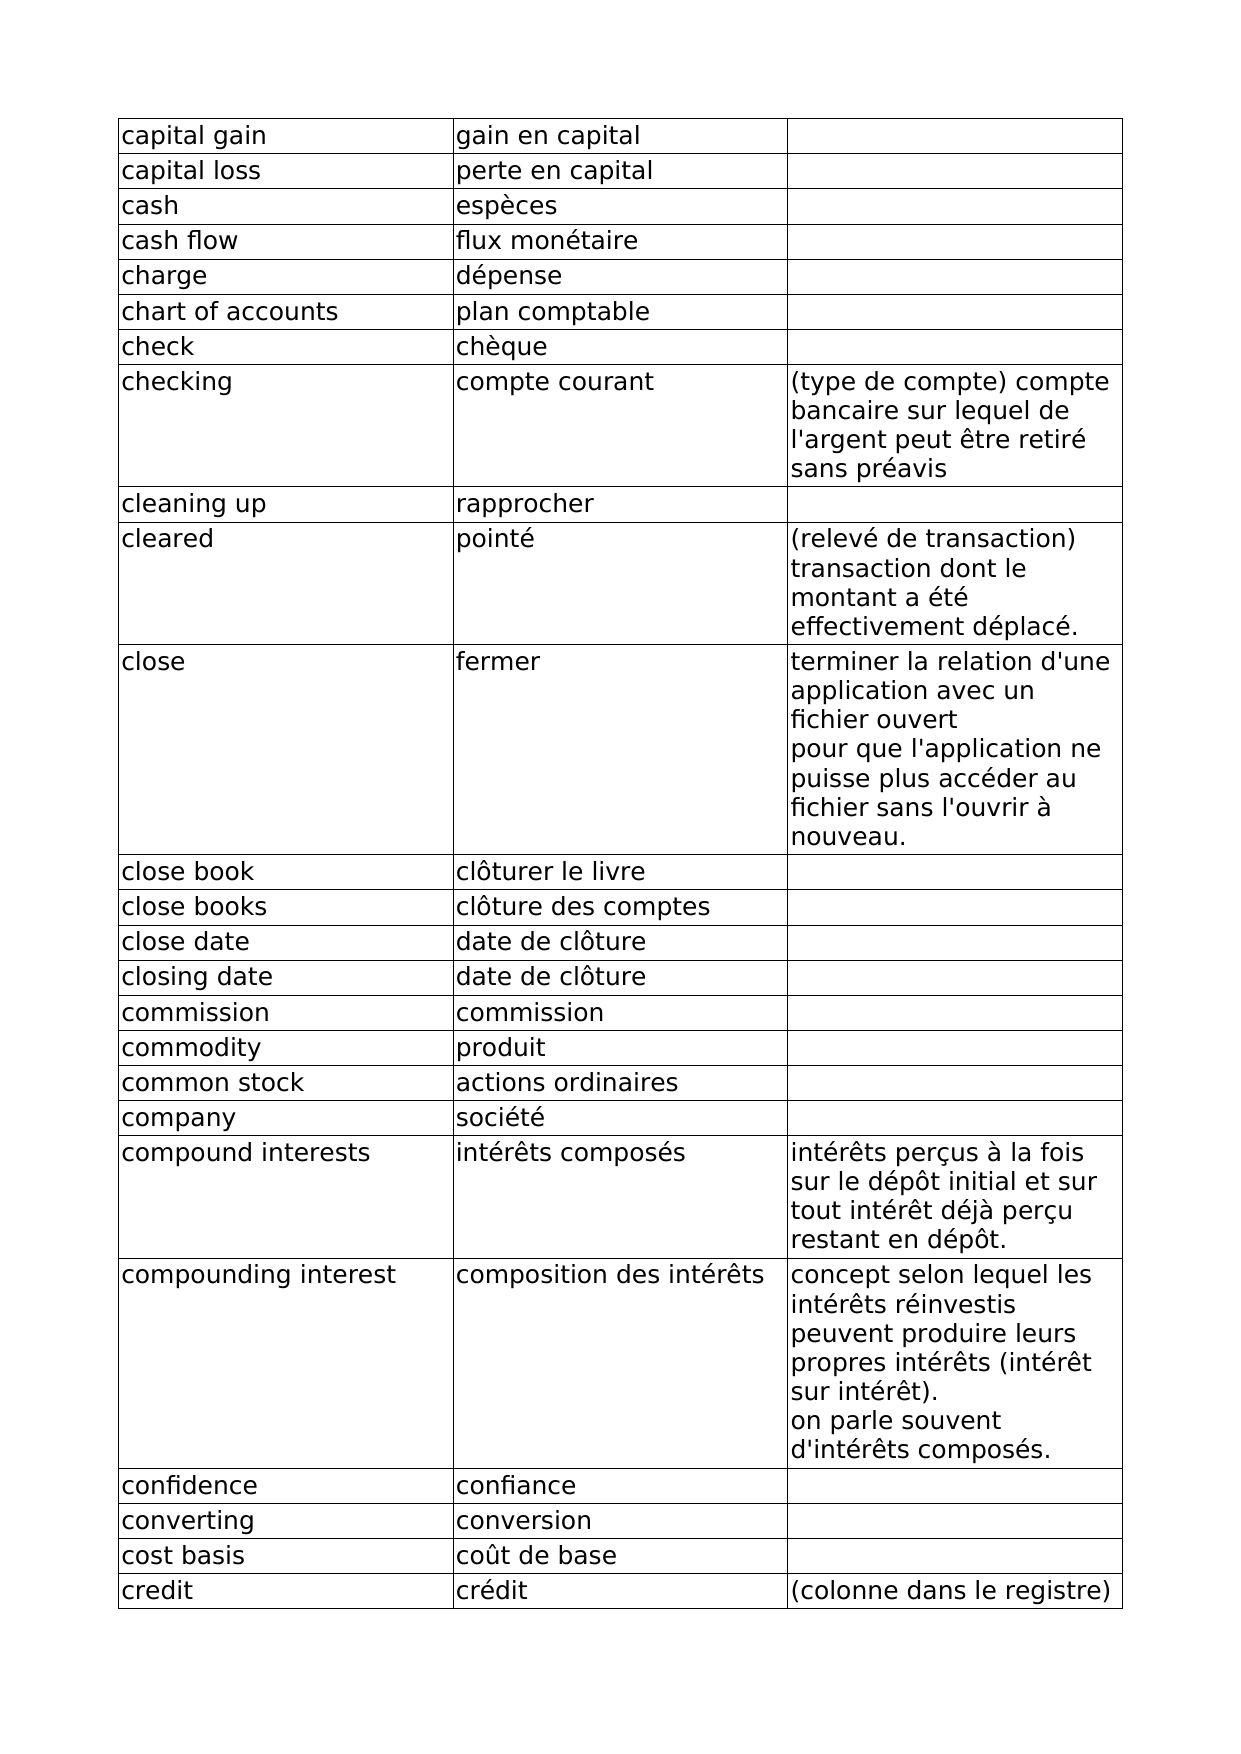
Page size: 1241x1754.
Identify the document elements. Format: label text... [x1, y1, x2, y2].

table_cell capital gain [119, 119, 453, 153]
table_cell [788, 189, 1122, 223]
table_cell perte en capital [454, 154, 787, 188]
table_cell [788, 1504, 1122, 1538]
table_cell composition des intérêts [454, 1259, 787, 1468]
table_cell close date [119, 926, 453, 959]
table_cell closing date [119, 961, 453, 995]
table_cell cleaning up [119, 487, 453, 522]
table_cell rapprocher [454, 487, 787, 522]
table_cell (relevé de transaction) transaction dont le montant a été effectivement déplacé. [788, 523, 1122, 644]
table_cell (type de compte) compte bancaire sur lequel de l'argent peut être retiré sans préavis [788, 365, 1122, 486]
table_cell company [119, 1101, 453, 1135]
table_cell concept selon lequel les intérêts réinvestis peuvent produire leurs propres intérêts (intérêt sur intérêt). on parle souvent d'intérêts composés. [788, 1259, 1122, 1468]
table_cell conversion [454, 1504, 787, 1538]
table_cell terminer la relation d'une application avec un fichier ouvert pour que l'application ne puisse plus accéder au fichier sans l'ouvrir à nouveau. [788, 645, 1122, 854]
table_cell flux monétaire [454, 225, 787, 258]
table_cell [788, 855, 1122, 889]
table_cell gain en capital [454, 119, 787, 153]
table_cell charge [119, 260, 453, 294]
table_cell intérêts perçus à la fois sur le dépôt initial et sur tout intérêt déjà perçu restant en dépôt. [788, 1136, 1122, 1258]
table_cell converting [119, 1504, 453, 1538]
table_cell chèque [454, 330, 787, 364]
table_cell commission [119, 996, 453, 1030]
table_cell [788, 1469, 1122, 1503]
table_cell date de clôture [454, 961, 787, 995]
table_cell [788, 890, 1122, 924]
table_cell dépense [454, 260, 787, 294]
table_cell close book [119, 855, 453, 889]
table_cell checking [119, 365, 453, 486]
table_cell [788, 487, 1122, 522]
table_cell intérêts composés [454, 1136, 787, 1258]
table_cell [788, 961, 1122, 995]
table_cell capital loss [119, 154, 453, 188]
table_cell pointé [454, 523, 787, 644]
table_cell commodity [119, 1031, 453, 1065]
table_cell cash [119, 189, 453, 223]
table_cell [788, 154, 1122, 188]
table_cell [788, 1066, 1122, 1100]
table_cell clôture des comptes [454, 890, 787, 924]
table_cell credit [119, 1574, 453, 1608]
table_cell (colonne dans le registre) [788, 1574, 1122, 1608]
table_cell [788, 119, 1122, 153]
table_cell espèces [454, 189, 787, 223]
table_cell [788, 926, 1122, 959]
table_cell confiance [454, 1469, 787, 1503]
table_cell close [119, 645, 453, 854]
table_cell common stock [119, 1066, 453, 1100]
table_cell close books [119, 890, 453, 924]
table_cell chart of accounts [119, 295, 453, 329]
table_cell [788, 260, 1122, 294]
table_cell cash flow [119, 225, 453, 258]
table_cell compte courant [454, 365, 787, 486]
table_cell [788, 1539, 1122, 1573]
table_cell commission [454, 996, 787, 1030]
table_cell clôturer le livre [454, 855, 787, 889]
table_cell [788, 330, 1122, 364]
table_cell coût de base [454, 1539, 787, 1573]
table_cell compound interests [119, 1136, 453, 1258]
table_cell [788, 1031, 1122, 1065]
table_cell [788, 225, 1122, 258]
table_cell fermer [454, 645, 787, 854]
table_cell [788, 996, 1122, 1030]
table_cell cleared [119, 523, 453, 644]
table_cell actions ordinaires [454, 1066, 787, 1100]
table_cell société [454, 1101, 787, 1135]
table_cell date de clôture [454, 926, 787, 959]
table_cell confidence [119, 1469, 453, 1503]
table_cell check [119, 330, 453, 364]
table_cell produit [454, 1031, 787, 1065]
table_cell cost basis [119, 1539, 453, 1573]
table_cell compounding interest [119, 1259, 453, 1468]
table_cell plan comptable [454, 295, 787, 329]
table_cell [788, 295, 1122, 329]
table_cell crédit [454, 1574, 787, 1608]
table_cell [788, 1101, 1122, 1135]
